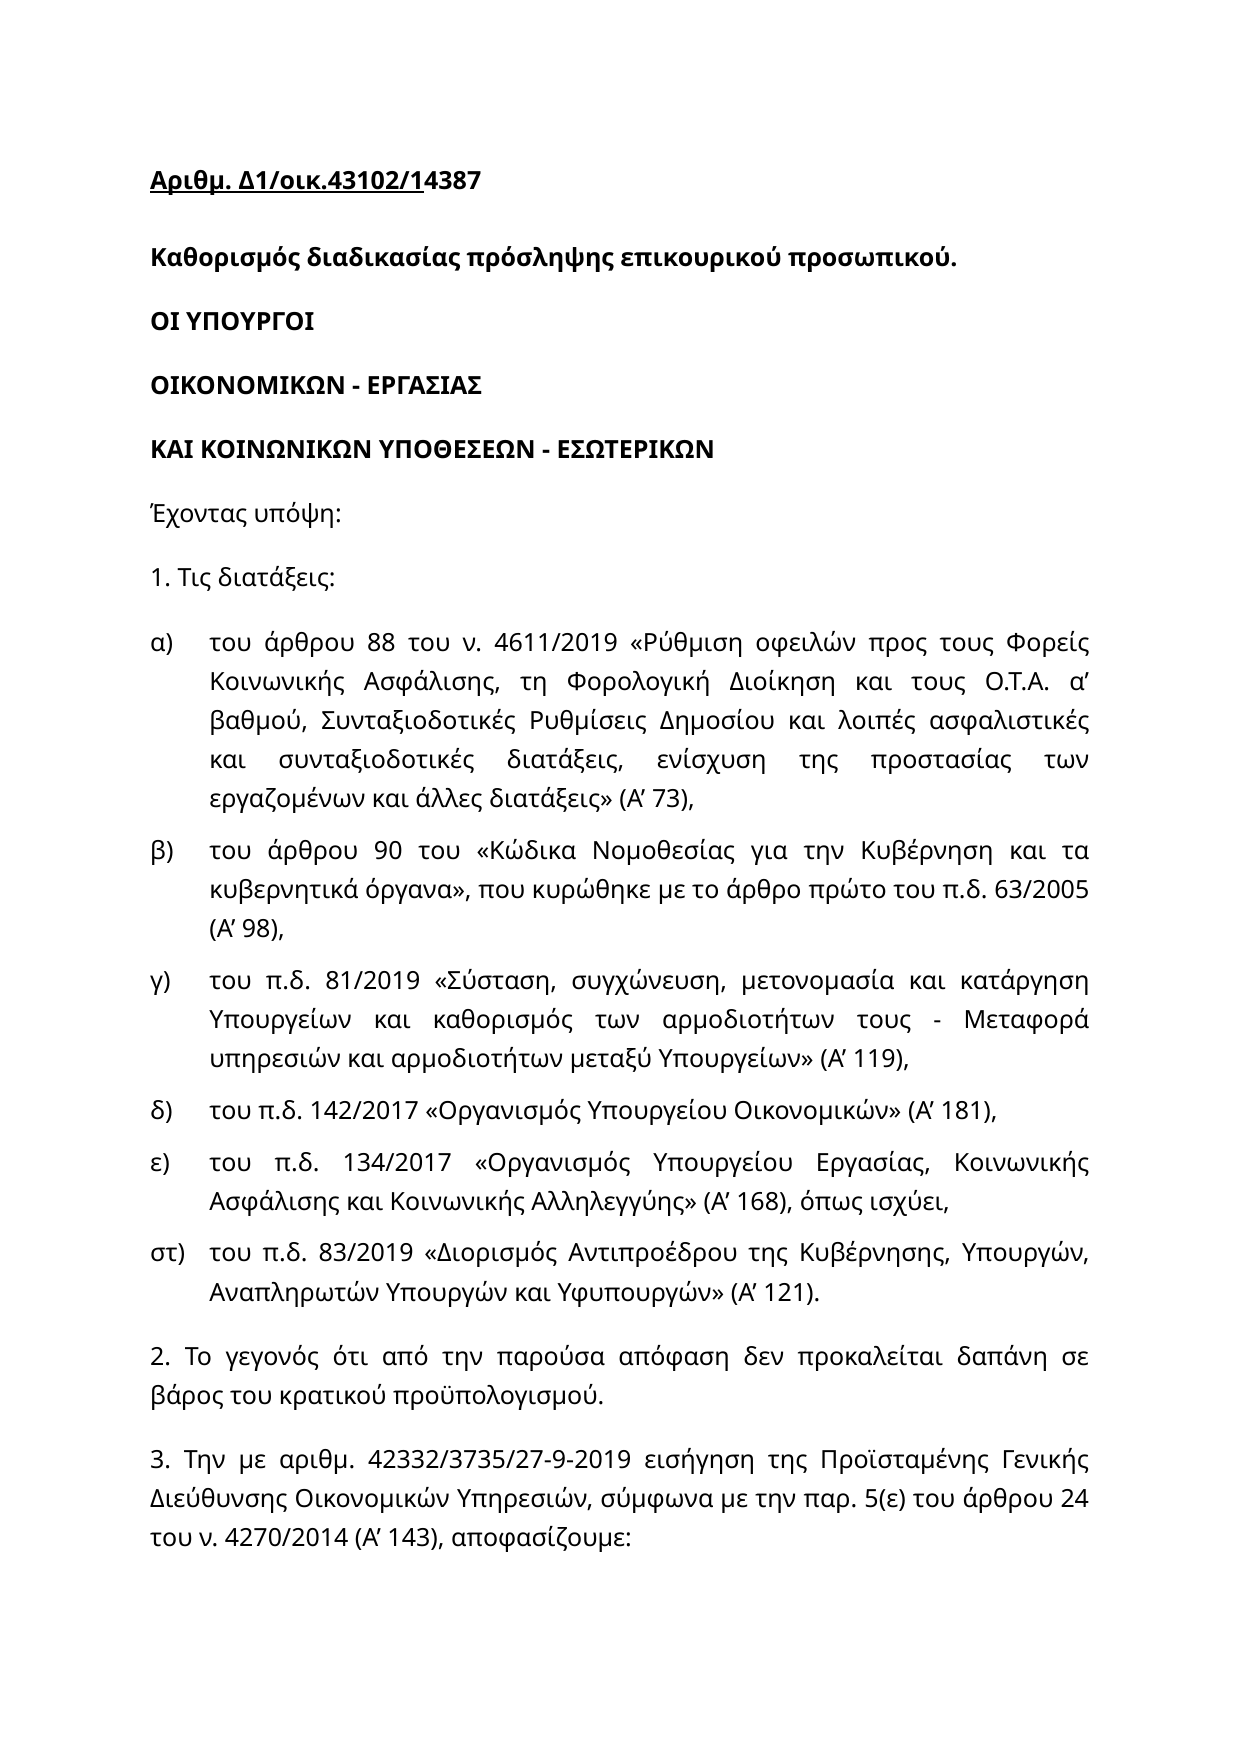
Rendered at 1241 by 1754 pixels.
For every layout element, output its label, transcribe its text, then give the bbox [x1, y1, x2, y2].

list στ) του π.δ. 83/2019 «Διορισμός Αντιπροέδρου της Κυβέρνησης, Υπουργών, Αναπληρωτών Υπουργών και Υφυπουργών» (Α’ 121). [150, 1235, 1090, 1308]
list γ) του π.δ. 81/2019 «Σύσταση, συγχώνευση, μετονομασία και κατάργηση Υπουργείων και καθορισμός των αρμοδιοτήτων τους - Μεταφορά υπηρεσιών και αρμοδιοτήτων μεταξύ Υπουργείων» (Α’ 119), [150, 962, 1090, 1075]
text 3. Την με αριθμ. 42332/3735/27-9-2019 εισήγηση της Προϊσταμένης Γενικής Διεύθυνσης Οικονομικών Υπηρεσιών, σύμφωνα με την παρ. 5(ε) του άρθρου 24 του ν. 4270/2014 (Α’ 143), αποφασίζουμε: [150, 1442, 1090, 1554]
list β) του άρθρου 90 του «Κώδικα Νομοθεσίας για την Κυβέρνηση και τα κυβερνητικά όργανα», που κυρώθηκε με το άρθρο πρώτο του π.δ. 63/2005 (Α’ 98), [150, 832, 1090, 945]
list α) του άρθρου 88 του ν. 4611/2019 «Ρύθμιση οφειλών προς τους Φορείς Κοινωνικής Ασφάλισης, τη Φορολογική Διοίκηση και τους Ο.Τ.Α. α’ βαθμού, Συνταξιοδοτικές Ρυθμίσεις Δημοσίου και λοιπές ασφαλιστικές και συνταξιοδοτικές διατάξεις, ενίσχυση της προστασίας των εργαζομένων και άλλες διατάξεις» (Α’ 73), [150, 624, 1090, 815]
text ΟΙΚΟΝΟΜΙΚΩΝ - ΕΡΓΑΣΙΑΣ [150, 367, 1090, 402]
text 1. Τις διατάξεις: [150, 560, 1090, 594]
text Καθορισμός διαδικασίας πρόσληψης επικουρικού προσωπικού. [150, 239, 1090, 273]
title Αριθμ. Δ1/οικ.43102/14387 [150, 162, 1090, 197]
text Έχοντας υπόψη: [150, 496, 1090, 530]
text ΚΑΙ ΚΟΙΝΩΝΙΚΩΝ ΥΠΟΘΕΣΕΩΝ - ΕΣΩΤΕΡΙΚΩΝ [150, 432, 1090, 466]
text 2. Το γεγονός ότι από την παρούσα απόφαση δεν προκαλείται δαπάνη σε βάρος του κρατικού προϋπολογισμού. [150, 1338, 1090, 1412]
list ε) του π.δ. 134/2017 «Οργανισμός Υπουργείου Εργασίας, Κοινωνικής Ασφάλισης και Κοινωνικής Αλληλεγγύης» (Α’ 168), όπως ισχύει, [150, 1144, 1090, 1217]
list δ) του π.δ. 142/2017 «Οργανισμός Υπουργείου Οικονομικών» (Α’ 181), [150, 1092, 1090, 1127]
text ΟΙ ΥΠΟΥΡΓΟΙ [150, 303, 1090, 337]
